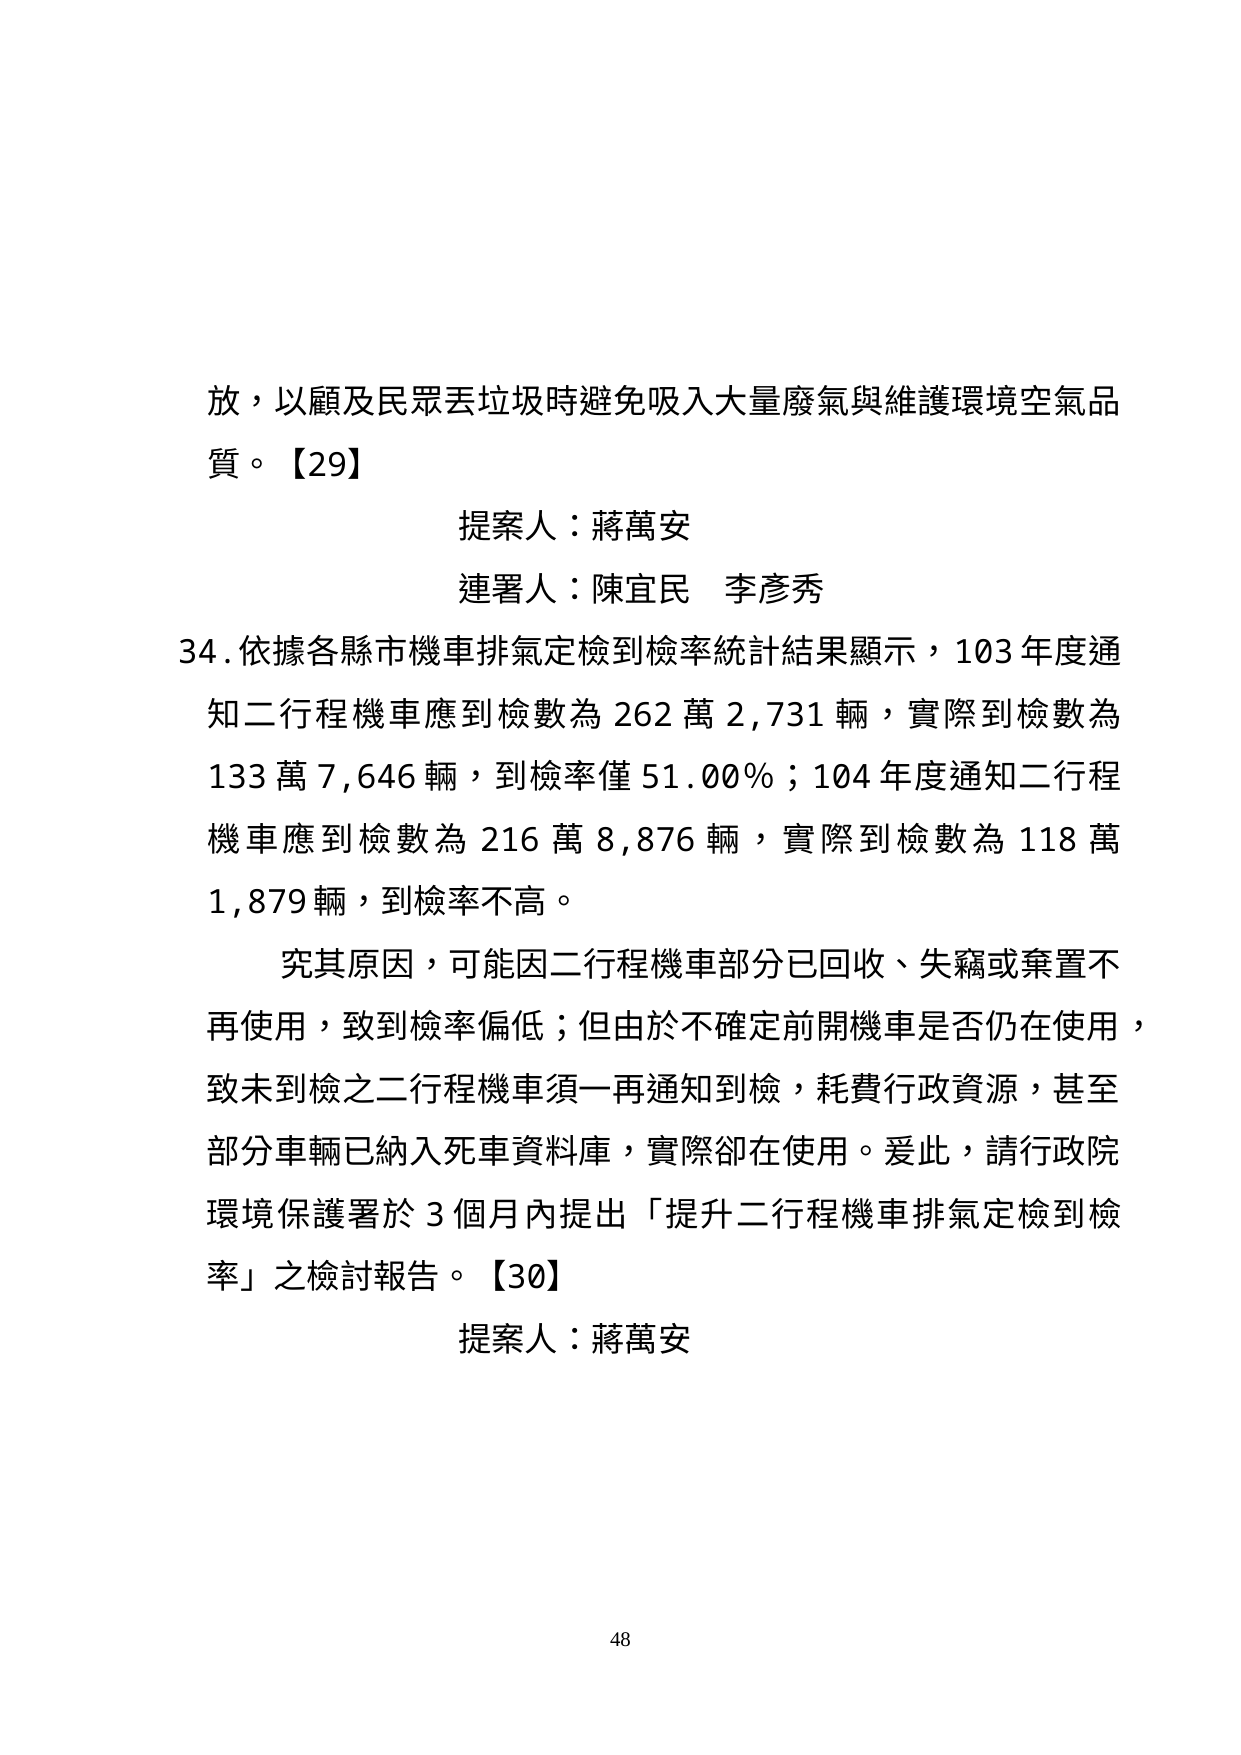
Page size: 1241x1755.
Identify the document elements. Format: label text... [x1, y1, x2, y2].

text 連署人：陳宜民 李彥秀 [118, 545, 1122, 608]
text 34.依據各縣市機車排氣定檢到檢率統計結果顯示，103年度通知二行程機車應到檢數為262萬2,731輛，實際到檢數為133萬7,646輛，到檢率僅51.00％；104年度通知二行程機車應到檢數為216萬8,876輛，實際到檢數為118萬1,879輛，到檢率不高。 [177, 608, 1122, 920]
text 究其原因，可能因二行程機車部分已回收、失竊或棄置不再使用，致到檢率偏低；但由於不確定前開機車是否仍在使用，致未到檢之二行程機車須一再通知到檢，耗費行政資源，甚至部分車輛已納入死車資料庫，實際卻在使用。爰此，請行政院環境保護署於3個月內提出「提升二行程機車排氣定檢到檢率」之檢討報告。【30】 [206, 920, 1122, 1295]
text 33.105年度「空氣污染防制基金」之「空氣污染防制計畫」項下，有關編列經費補助地方政府辦理換購低碳垃圾清運車輛案，行政院環境保護署應專款專用該項補助經費，並落實低碳垃圾清運，減少垃圾壓縮清運時之細懸浮微粒(PM2.5)及二氧化碳排放，以顧及民眾丟垃圾時避免吸入大量廢氣與維護環境空氣品質。【29】 [177, 358, 1122, 483]
text 提案人：蔣萬安 [118, 1295, 1122, 1358]
text 提案人：蔣萬安 [118, 483, 1122, 545]
